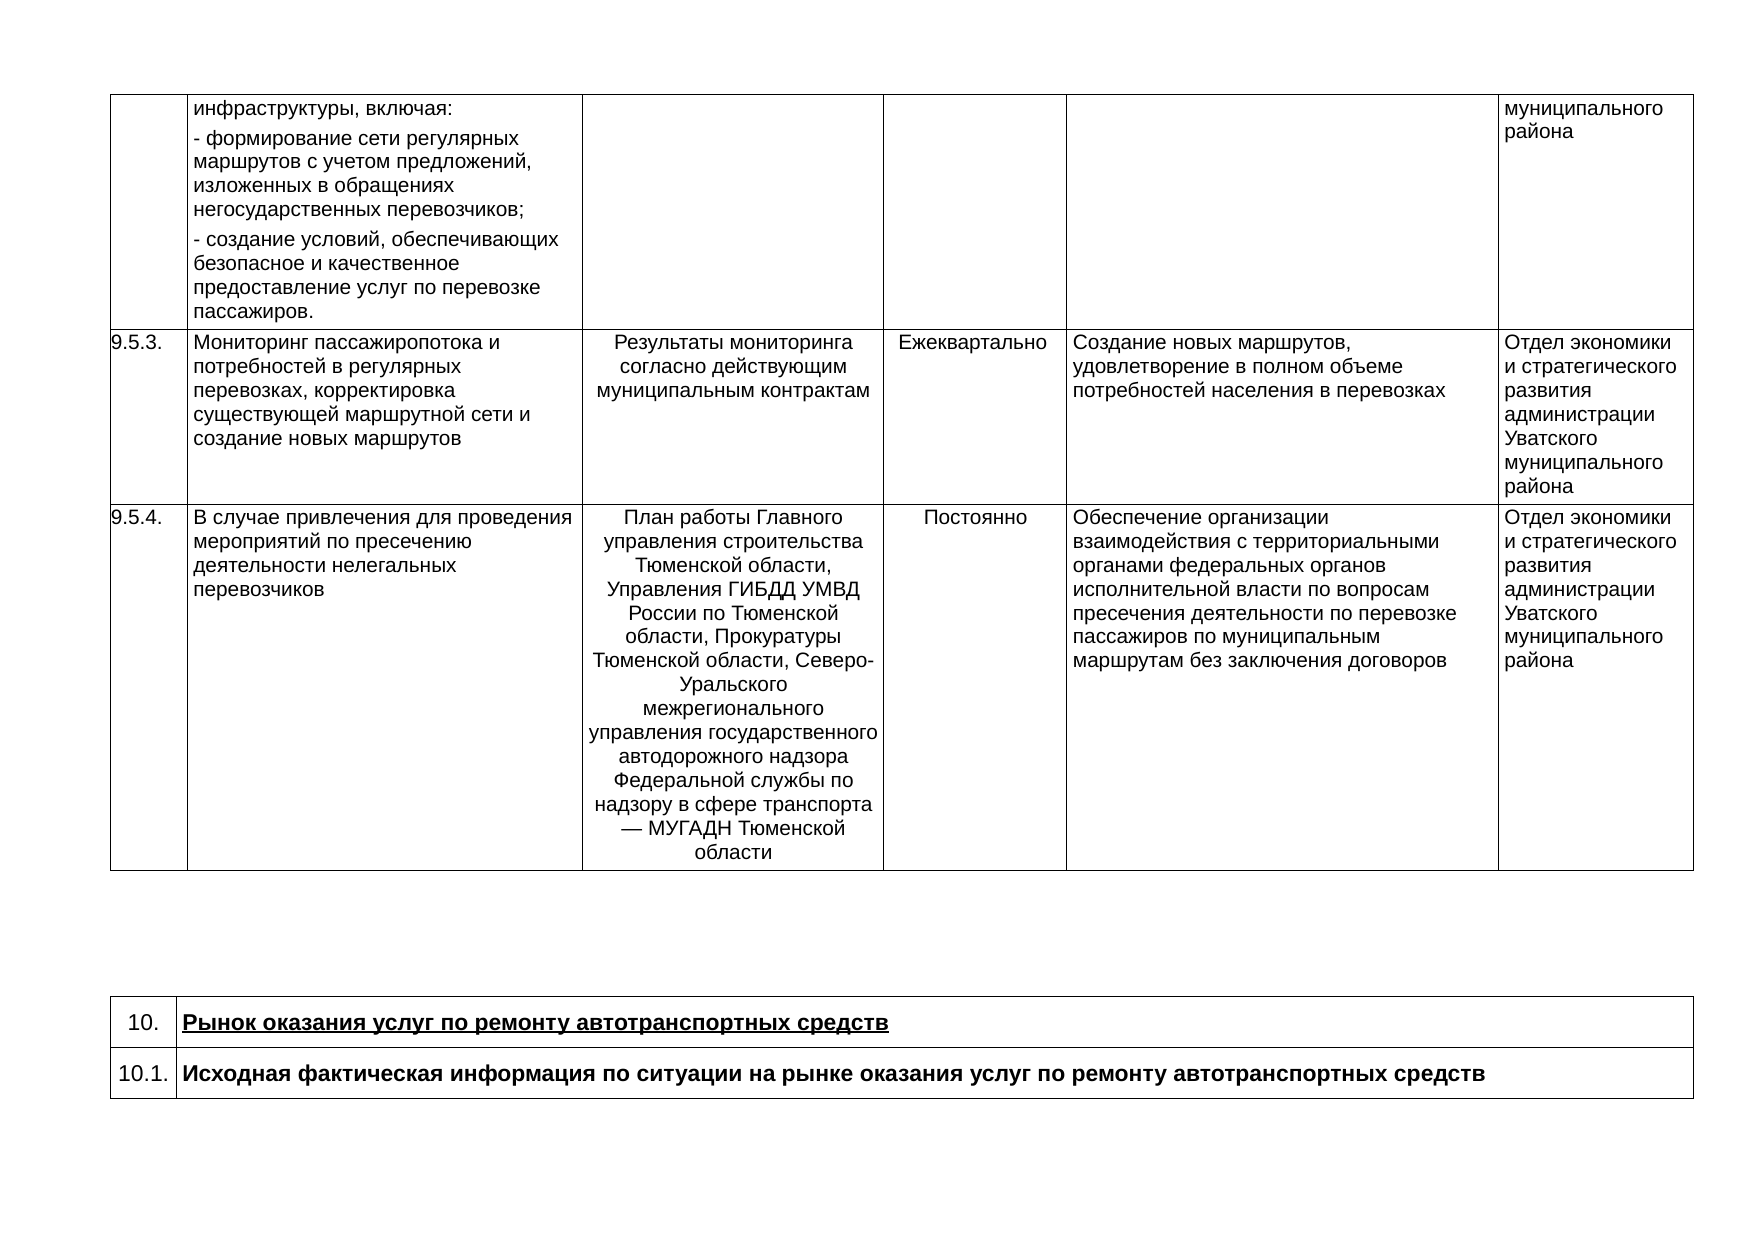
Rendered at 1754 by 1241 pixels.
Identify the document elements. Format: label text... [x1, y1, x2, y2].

table_cell Мониторинг пассажиропотока и потребностей в регулярных перевозках, корректировка существующей маршрутной сети и создание новых маршрутов [188, 330, 582, 503]
table_cell План работы Главного управления строительства Тюменской области, Управления ГИБДД УМВД России по Тюменской области, Прокуратуры Тюменской области, Северо-Уральского межрегионального управления государственного автодорожного надзора Федеральной службы по надзору в сфере транспорта — МУГАДН Тюменской области [583, 505, 883, 870]
table_cell В случае привлечения для проведения мероприятий по пресечению деятельности нелегальных перевозчиков [188, 505, 582, 870]
table_cell Ежеквартально [884, 330, 1066, 503]
table_cell Исходная фактическая информация по ситуации на рынке оказания услуг по ремонту автотранспортных средств [177, 1048, 1693, 1098]
table_cell Результаты мониторинга согласно действующим муниципальным контрактам [583, 330, 883, 503]
table_cell [583, 95, 883, 329]
table_cell Отдел экономики и стратегического развития администрации Уватского муниципального района [1499, 505, 1693, 870]
table_header Рынок оказания услуг по ремонту автотранспортных средств [177, 997, 1693, 1047]
table_cell 10.1. [111, 1048, 176, 1098]
table_cell [111, 95, 187, 329]
table_cell Постоянно [884, 505, 1066, 870]
table_cell инфраструктуры, включая: - формирование сети регулярных маршрутов с учетом предложений, изложенных в обращениях негосударственных перевозчиков; - создание условий, обеспечивающих безопасное и качественное предоставление услуг по перевозке пассажиров. [188, 95, 582, 329]
table_cell 9.5.4. [111, 505, 187, 870]
table_cell [1067, 95, 1498, 329]
table_cell муниципального района [1499, 95, 1693, 329]
table_cell 9.5.3. [111, 330, 187, 503]
table_cell [884, 95, 1066, 329]
table_cell Обеспечение организации взаимодействия с территориальными органами федеральных органов исполнительной власти по вопросам пресечения деятельности по перевозке пассажиров по муниципальным маршрутам без заключения договоров [1067, 505, 1498, 870]
table_header 10. [111, 997, 176, 1047]
table_cell Создание новых маршрутов, удовлетворение в полном объеме потребностей населения в перевозках [1067, 330, 1498, 503]
table_cell Отдел экономики и стратегического развития администрации Уватского муниципального района [1499, 330, 1693, 503]
